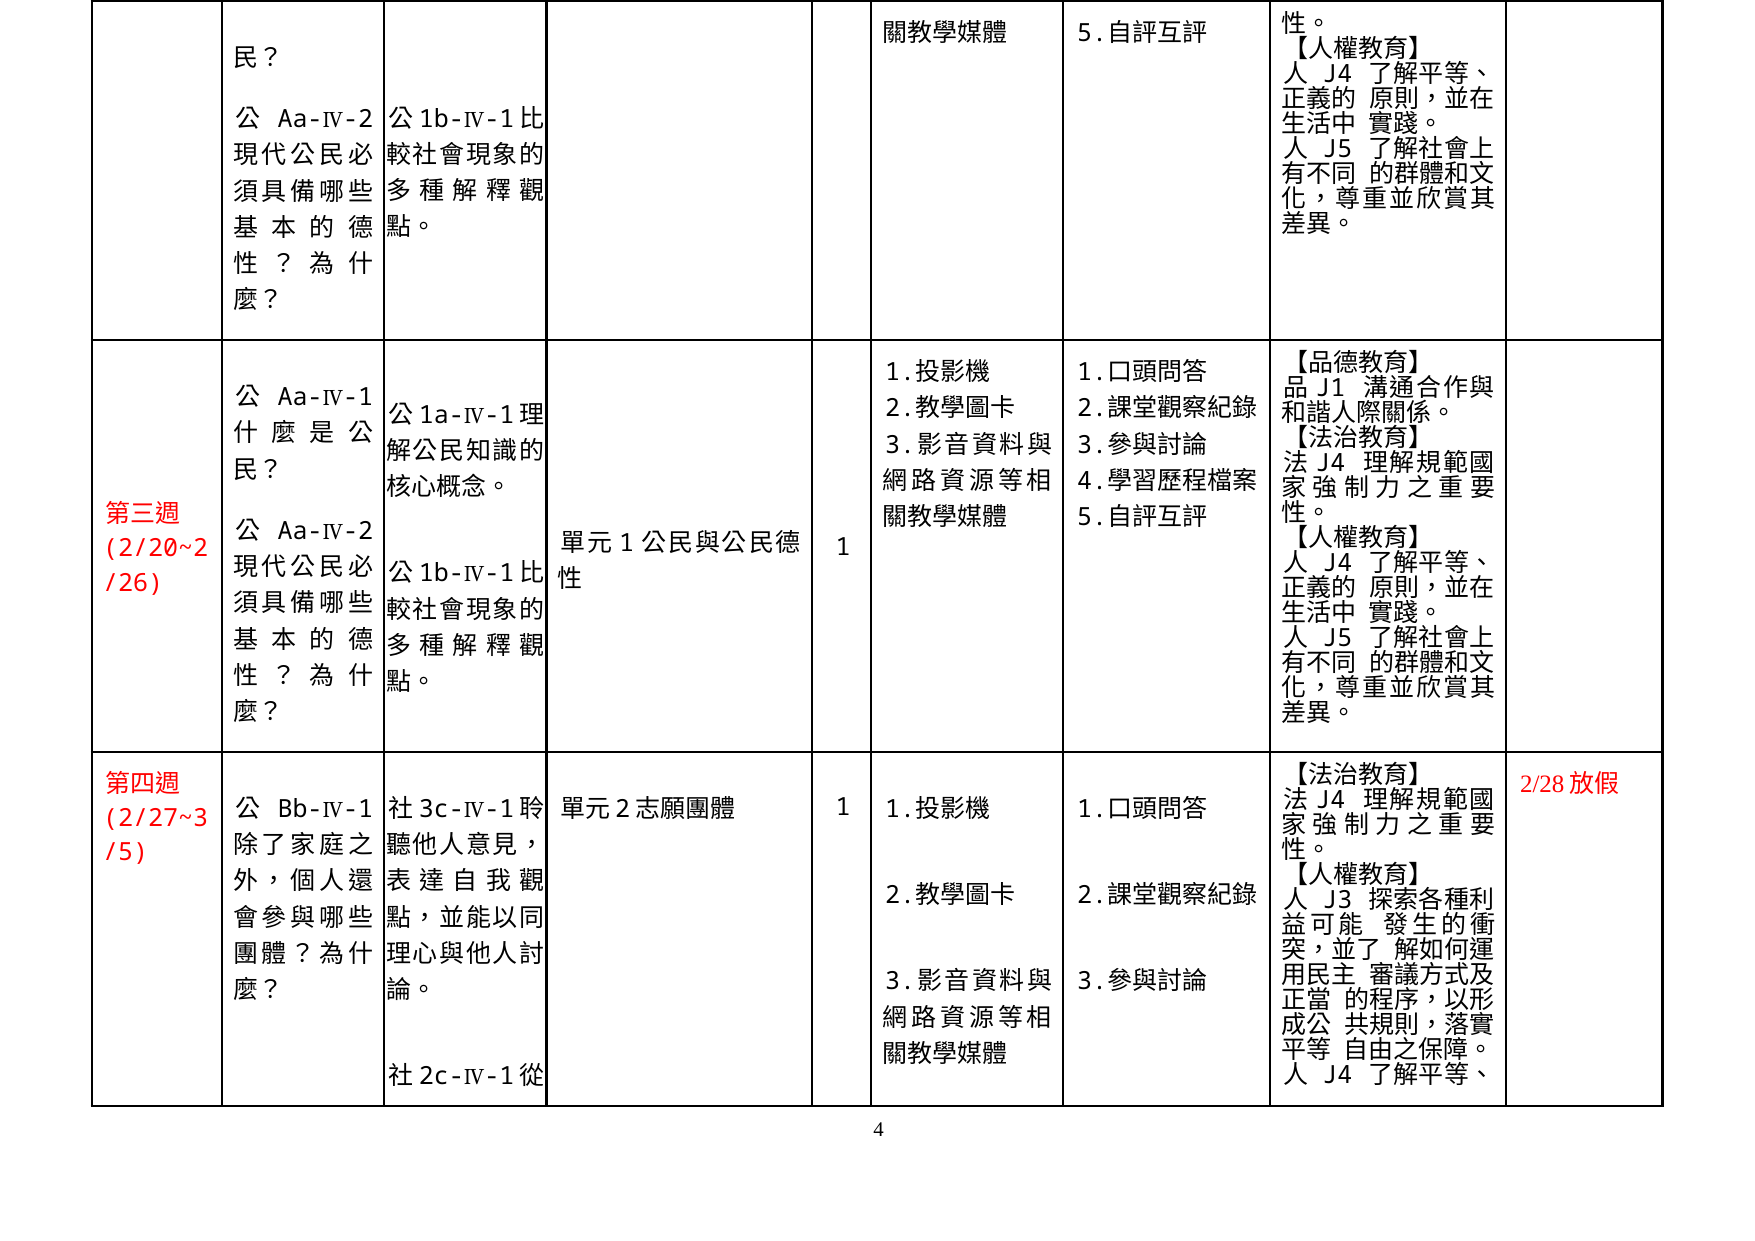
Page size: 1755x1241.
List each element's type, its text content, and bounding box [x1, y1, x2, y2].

table_cell 單元2志願團體 [548, 753, 811, 1105]
table_cell 1.投影機 2.教學圖卡 3.影音資料與網路資源等相關教學媒體 [872, 753, 1062, 1105]
table_cell 性。 【人權教育】 人 J4 了解平等、正義的 原則，並在生活中 實踐。 人 J5 了解社會上有不同 的群體和文化，尊重並欣賞其差異。 [1271, 2, 1505, 339]
table_cell 公1a-Ⅳ-1理解公民知識的核心概念。 公1b-Ⅳ-1比較社會現象的多種解釋觀點。 [385, 341, 545, 751]
table_cell 民？ 公Aa-Ⅳ-2現代公民必須具備哪些基本的德性？為什麼？ [223, 2, 383, 339]
table_cell [548, 2, 811, 339]
table_cell 1 [813, 753, 870, 1105]
table_cell [93, 2, 221, 339]
table_cell 公Bb-Ⅳ-1除了家庭之外，個人還會參與哪些團體？為什麼？ [223, 753, 383, 1105]
table_cell 第四週(2/27~3/5) [93, 753, 221, 1105]
table_cell [1507, 341, 1661, 751]
table_cell 公1b-Ⅳ-1比較社會現象的多種解釋觀點。 [385, 2, 545, 339]
table_cell 1.口頭問答 2.課堂觀察紀錄 3.參與討論 [1064, 753, 1269, 1105]
table_cell [1507, 2, 1661, 339]
table_cell 【法治教育】 法J4 理解規範國家強制力之重要性。 【人權教育】 人 J3 探索各種利益可能 發生的衝突，並了 解如何運用民主 審議方式及正當 的程序，以形成公 共規則，落實平等 自由之保障。 人 J4 了解平等、 [1271, 753, 1505, 1105]
table_cell 1.口頭問答 2.課堂觀察紀錄 3.參與討論 4.學習歷程檔案 5.自評互評 [1064, 341, 1269, 751]
table_cell 5.自評互評 [1064, 2, 1269, 339]
table_cell 社3c-Ⅳ-1聆聽他人意見，表達自我觀點，並能以同理心與他人討論。 社2c-Ⅳ-1從 [385, 753, 545, 1105]
table_cell 第三週(2/20~2/26) [93, 341, 221, 751]
table_cell 2/28放假 [1507, 753, 1661, 1105]
table_cell 1.投影機 2.教學圖卡 3.影音資料與網路資源等相關教學媒體 [872, 341, 1062, 751]
table_cell 【品德教育】 品J1 溝通合作與和諧人際關係。 【法治教育】 法J4 理解規範國家強制力之重要性。 【人權教育】 人 J4 了解平等、正義的 原則，並在生活中 實踐。 人 J5 了解社會上有不同 的群體和文化，尊重並欣賞其差異。 [1271, 341, 1505, 751]
table_cell [813, 2, 870, 339]
table_cell 關教學媒體 [872, 2, 1062, 339]
table_cell 公Aa-Ⅳ-1什麼是公民？ 公Aa-Ⅳ-2現代公民必須具備哪些基本的德性？為什麼？ [223, 341, 383, 751]
table_cell 1 [813, 341, 870, 751]
table_cell 單元1公民與公民德性 [548, 341, 811, 751]
